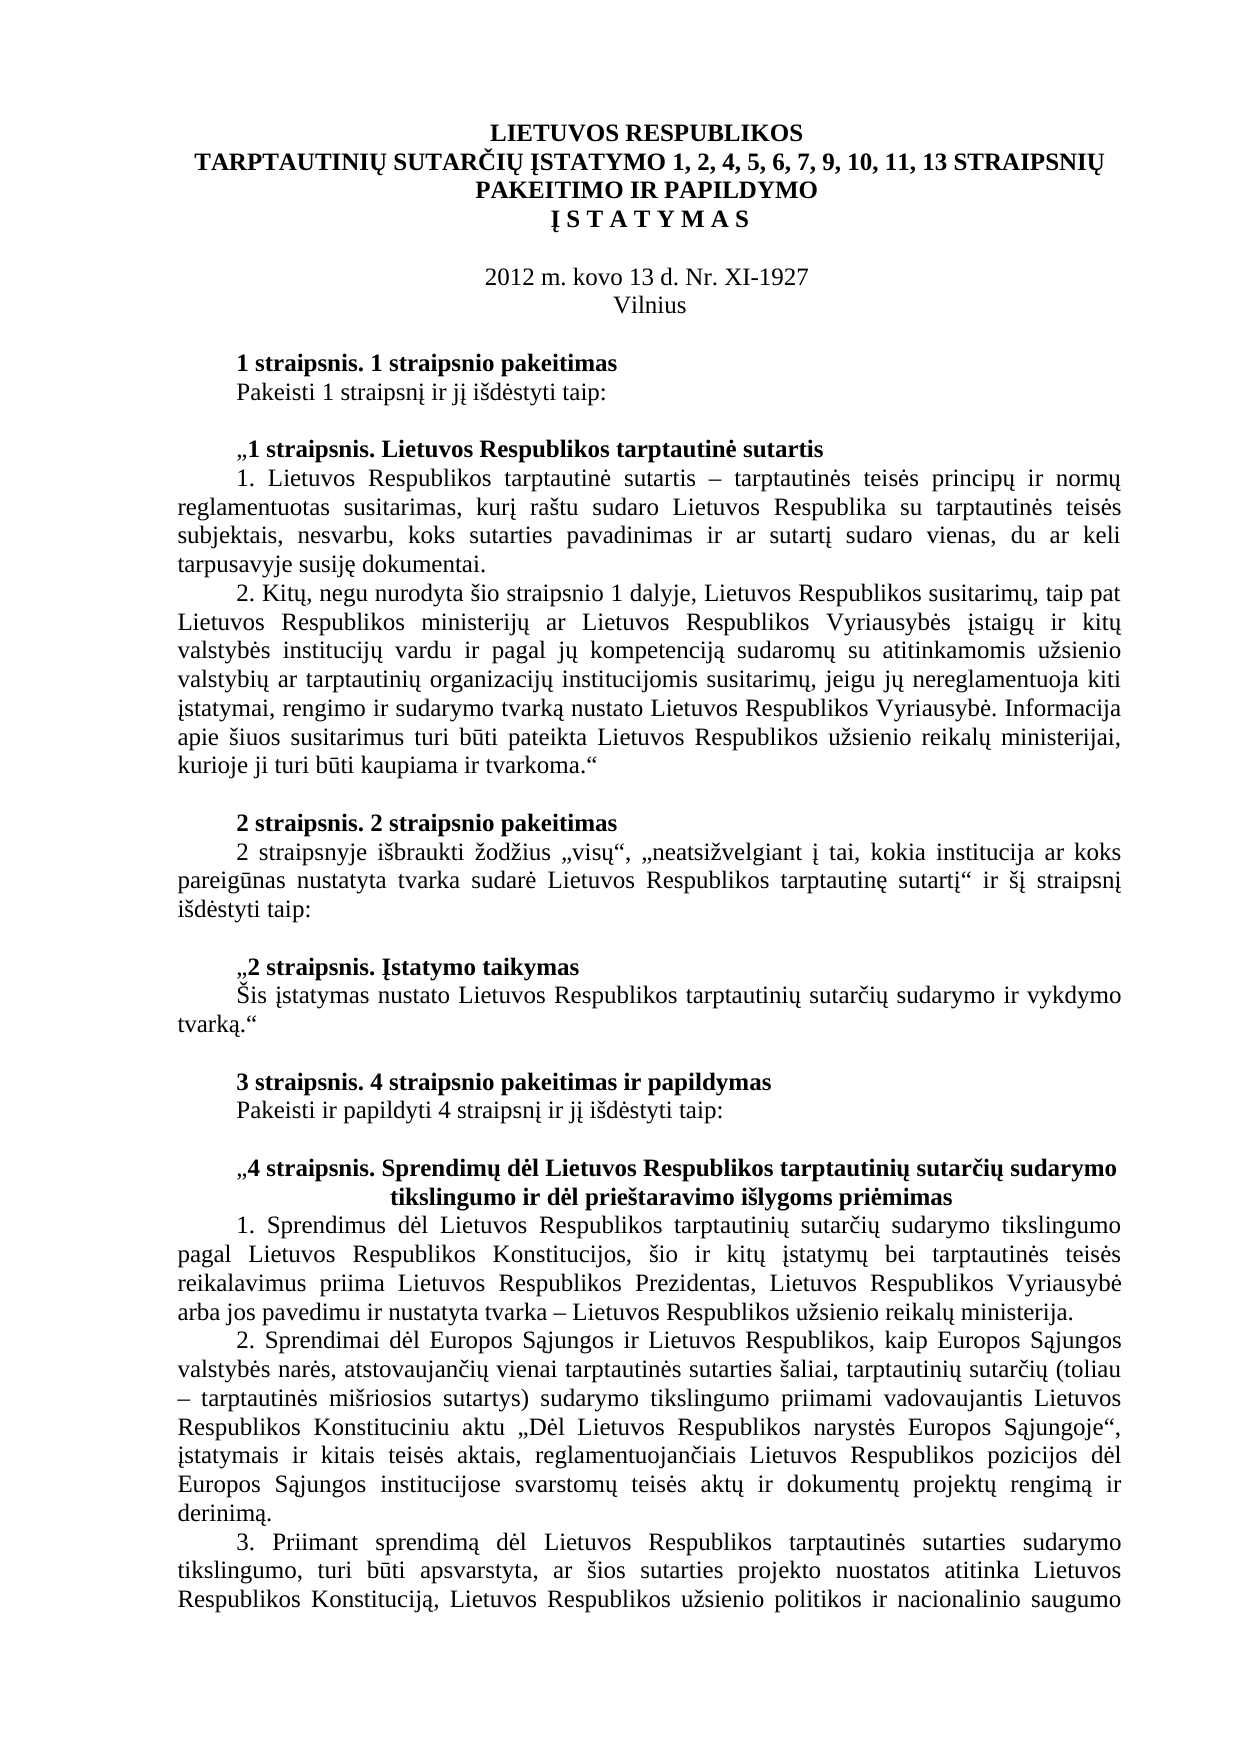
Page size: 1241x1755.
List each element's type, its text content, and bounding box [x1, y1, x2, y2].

text 2 straipsnis. 2 straipsnio pakeitimas [177, 808, 1122, 837]
text Pakeisti ir papildyti 4 straipsnį ir jį išdėstyti taip: [177, 1096, 1122, 1124]
text „1 straipsnis. Lietuvos Respublikos tarptautinė sutartis [177, 434, 1122, 463]
text 1 straipsnis. 1 straipsnio pakeitimas [177, 348, 1122, 377]
text 1. Sprendimus dėl Lietuvos Respublikos tarptautinių sutarčių sudarymo tikslingumo pagal Lietuvos Respublikos Konstitucijos, šio ir kitų įstatymų bei tarptautinės teisės reikalavimus priima Lietuvos Respublikos Prezidentas, Lietuvos Respublikos Vyriausybė arba jos pavedimu ir nustatyta tvarka – Lietuvos Respublikos užsienio reikalų ministerija. [177, 1211, 1122, 1326]
text 3. Priimant sprendimą dėl Lietuvos Respublikos tarptautinės sutarties sudarymo tikslingumo, turi būti apsvarstyta, ar šios sutarties projekto nuostatos atitinka Lietuvos Respublikos Konstituciją, Lietuvos Respublikos užsienio politikos ir nacionalinio saugumo [177, 1527, 1122, 1613]
text Į S T A T Y M A S [177, 204, 1122, 233]
text 2. Kitų, negu nurodyta šio straipsnio 1 dalyje, Lietuvos Respublikos susitarimų, taip pat Lietuvos Respublikos ministerijų ar Lietuvos Respublikos Vyriausybės įstaigų ir kitų valstybės institucijų vardu ir pagal jų kompetenciją sudaromų su atitinkamomis užsienio valstybių ar tarptautinių organizacijų institucijomis susitarimų, jeigu jų nereglamentuoja kiti įstatymai, rengimo ir sudarymo tvarką nustato Lietuvos Respublikos Vyriausybė. Informacija apie šiuos susitarimus turi būti pateikta Lietuvos Respublikos užsienio reikalų ministerijai, kurioje ji turi būti kaupiama ir tvarkoma.“ [177, 578, 1122, 779]
text 3 straipsnis. 4 straipsnio pakeitimas ir papildymas [177, 1067, 1122, 1096]
text „2 straipsnis. Įstatymo taikymas [177, 952, 1122, 981]
text 1. Lietuvos Respublikos tarptautinė sutartis – tarptautinės teisės principų ir normų reglamentuotas susitarimas, kurį raštu sudaro Lietuvos Respublika su tarptautinės teisės subjektais, nesvarbu, koks sutarties pavadinimas ir ar sutartį sudaro vienas, du ar keli tarpusavyje susiję dokumentai. [177, 463, 1122, 578]
text TARPTAUTINIŲ SUTARČIŲ ĮSTATYMO 1, 2, 4, 5, 6, 7, 9, 10, 11, 13 STRAIPSNIŲ PAKEITIMO IR PAPILDYMO [177, 147, 1122, 204]
text LIETUVOS RESPUBLIKOS [177, 118, 1122, 147]
text 2012 m. kovo 13 d. Nr. XI-1927 [177, 262, 1122, 291]
text Vilnius [177, 291, 1122, 319]
text 2. Sprendimai dėl Europos Sąjungos ir Lietuvos Respublikos, kaip Europos Sąjungos valstybės narės, atstovaujančių vienai tarptautinės sutarties šaliai, tarptautinių sutarčių (toliau – tarptautinės mišriosios sutartys) sudarymo tikslingumo priimami vadovaujantis Lietuvos Respublikos Konstituciniu aktu „Dėl Lietuvos Respublikos narystės Europos Sąjungoje“, įstatymais ir kitais teisės aktais, reglamentuojančiais Lietuvos Respublikos pozicijos dėl Europos Sąjungos institucijose svarstomų teisės aktų ir dokumentų projektų rengimą ir derinimą. [177, 1326, 1122, 1527]
text Pakeisti 1 straipsnį ir jį išdėstyti taip: [177, 377, 1122, 406]
text „4 straipsnis. Sprendimų dėl Lietuvos Respublikos tarptautinių sutarčių sudarymo tikslingumo ir dėl prieštaravimo išlygoms priėmimas [236, 1153, 1122, 1211]
text 2 straipsnyje išbraukti žodžius „visų“, „neatsižvelgiant į tai, kokia institucija ar koks pareigūnas nustatyta tvarka sudarė Lietuvos Respublikos tarptautinę sutartį“ ir šį straipsnį išdėstyti taip: [177, 837, 1122, 923]
text Šis įstatymas nustato Lietuvos Respublikos tarptautinių sutarčių sudarymo ir vykdymo tvarką.“ [177, 981, 1122, 1038]
